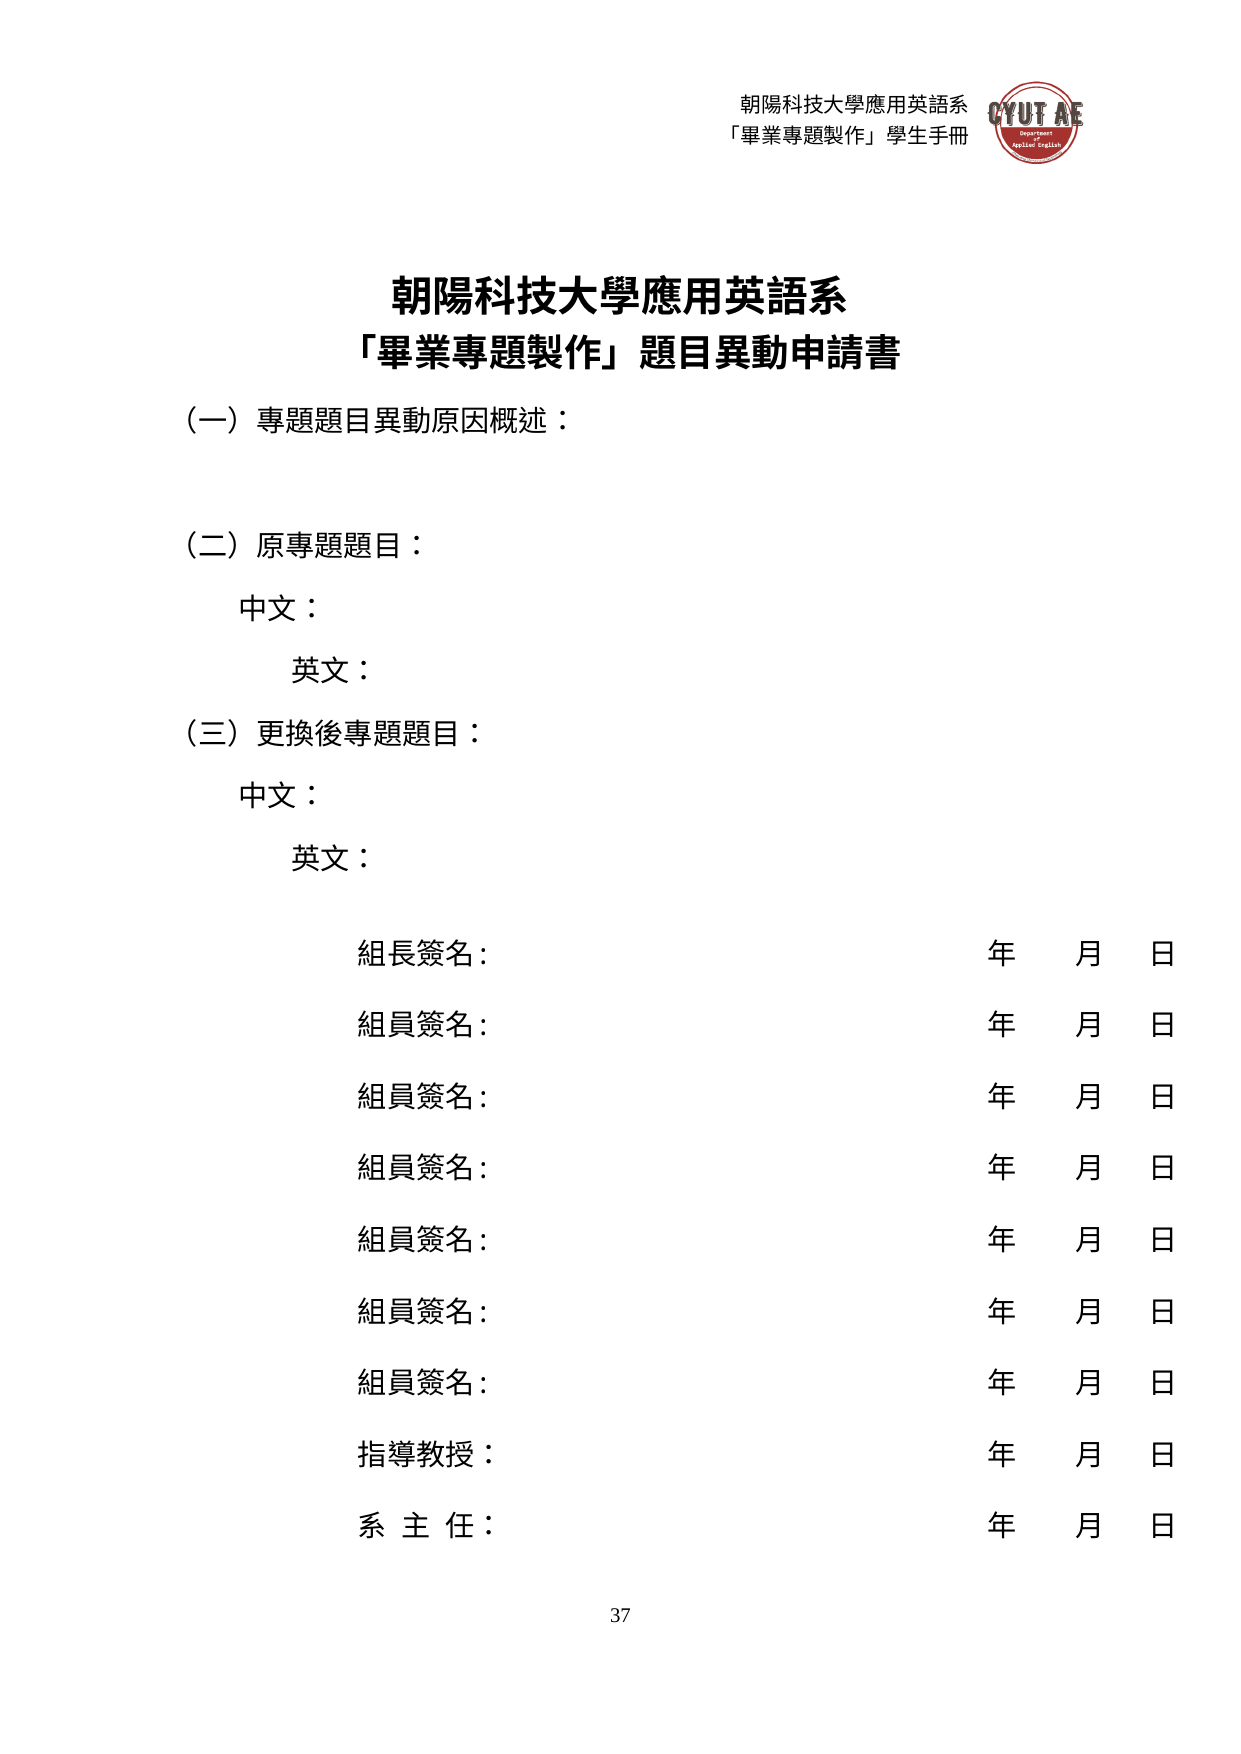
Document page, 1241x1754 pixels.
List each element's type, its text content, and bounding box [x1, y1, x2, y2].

table_cell 組員簽名: [346, 1197, 907, 1269]
table_header 組長簽名: [346, 911, 907, 983]
text 英文： [291, 627, 1049, 690]
table_cell 組員簽名: [346, 1054, 907, 1126]
table_cell 組員簽名: [346, 1126, 907, 1197]
table_cell 年 月 日 [908, 1197, 1188, 1269]
table_cell 年 月 日 [908, 1340, 1188, 1412]
table_cell 組員簽名: [346, 983, 907, 1054]
text （三）更換後專題題目： [169, 690, 1053, 752]
text 朝陽科技大學應用英語系 [187, 263, 1053, 323]
table_header 年 月 日 [908, 911, 1188, 983]
text 中文： [187, 565, 1053, 627]
text （一）專題題目異動原因概述： [169, 377, 1053, 440]
table_cell 年 月 日 [908, 1484, 1188, 1555]
table_cell 年 月 日 [908, 1054, 1188, 1126]
text 中文： [187, 752, 1053, 815]
table_cell 指導教授： [346, 1412, 907, 1483]
text （二）原專題題目： [169, 502, 1053, 565]
table_cell 年 月 日 [908, 983, 1188, 1054]
text 「畢業專題製作」題目異動申請書 [187, 323, 1053, 377]
table_cell 年 月 日 [908, 1412, 1188, 1483]
table_cell 年 月 日 [908, 1126, 1188, 1197]
table_cell 系 主 任： [346, 1484, 907, 1555]
table_cell 年 月 日 [908, 1269, 1188, 1340]
table_cell 組員簽名: [346, 1269, 907, 1340]
text 英文： [291, 815, 1049, 877]
table_cell 組員簽名: [346, 1340, 907, 1412]
